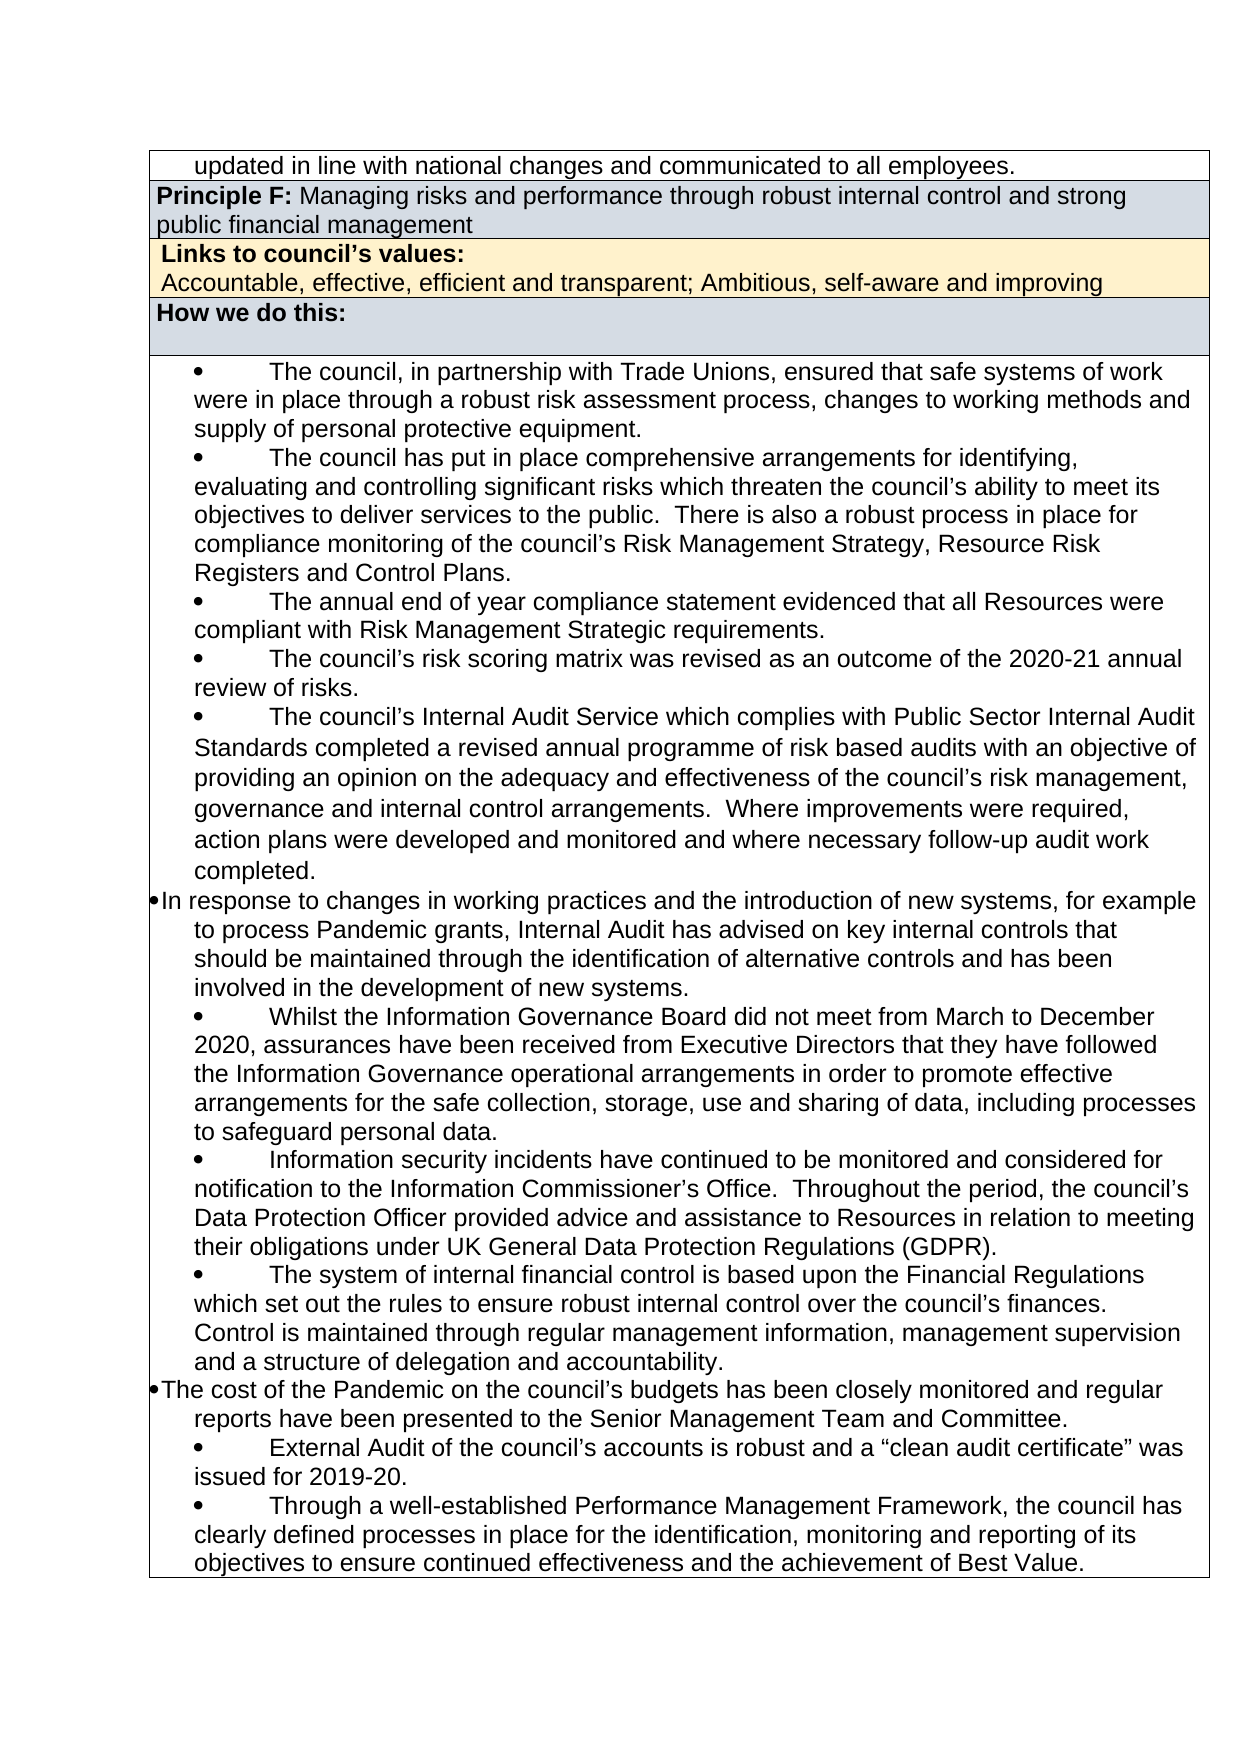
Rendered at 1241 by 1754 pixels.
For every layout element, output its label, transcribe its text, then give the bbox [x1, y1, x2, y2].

table_cell How we do this: [150, 298, 1209, 355]
table_cell Principle F: Managing risks and performance through robust internal control and strong public financial management [150, 181, 1209, 238]
table_cell Links to council’s values: Accountable, effective, efficient and transparent; Ambitious, self-aware and improving [150, 239, 1209, 297]
table_cell The council, in partnership with Trade Unions, ensured that safe systems of work were in place through a robust risk assessment process, changes to working methods and supply of personal protective equipment. The council has put in place comprehensive arrangements for identifying, evaluating and controlling significant risks which threaten the council’s ability to meet its objectives to deliver services to the public. There is also a robust process in place for compliance monitoring of the council’s Risk Management Strategy, Resource Risk Registers and Control Plans. The annual end of year compliance statement evidenced that all Resources were compliant with Risk Management Strategic requirements. The council’s risk scoring matrix was revised as an outcome of the 2020-21 annual review of risks. The council’s Internal Audit Service which complies with Public Sector Internal Audit Standards completed a revised annual programme of risk based audits with an objective of providing an opinion on the adequacy and effectiveness of the council’s risk management, governance and internal control arrangements. Where improvements were required, action plans were developed and monitored and where necessary follow-up audit work completed. In response to changes in working practices and the introduction of new systems, for example to process Pandemic grants, Internal Audit has advised on key internal controls that should be maintained through the identification of alternative controls and has been involved in the development of new systems. Whilst the Information Governance Board did not meet from March to December 2020, assurances have been received from Executive Directors that they have followed the Information Governance operational arrangements in order to promote effective arrangements for the safe collection, storage, use and sharing of data, including processes to safeguard personal data. Information security incidents have continued to be monitored and considered for notification to the Information Commissioner’s Office. Throughout the period, the council’s Data Protection Officer provided advice and assistance to Resources in relation to meeting their obligations under UK General Data Protection Regulations (GDPR). The system of internal financial control is based upon the Financial Regulations which set out the rules to ensure robust internal control over the council’s finances. Control is maintained through regular management information, management supervision and a structure of delegation and accountability. The cost of the Pandemic on the council’s budgets has been closely monitored and regular reports have been presented to the Senior Management Team and Committee. External Audit of the council’s accounts is robust and a “clean audit certificate” was issued for 2019-20. Through a well-established Performance Management Framework, the council has clearly defined processes in place for the identification, monitoring and reporting of its objectives to ensure continued effectiveness and the achievement of Best Value. [150, 356, 1209, 1577]
